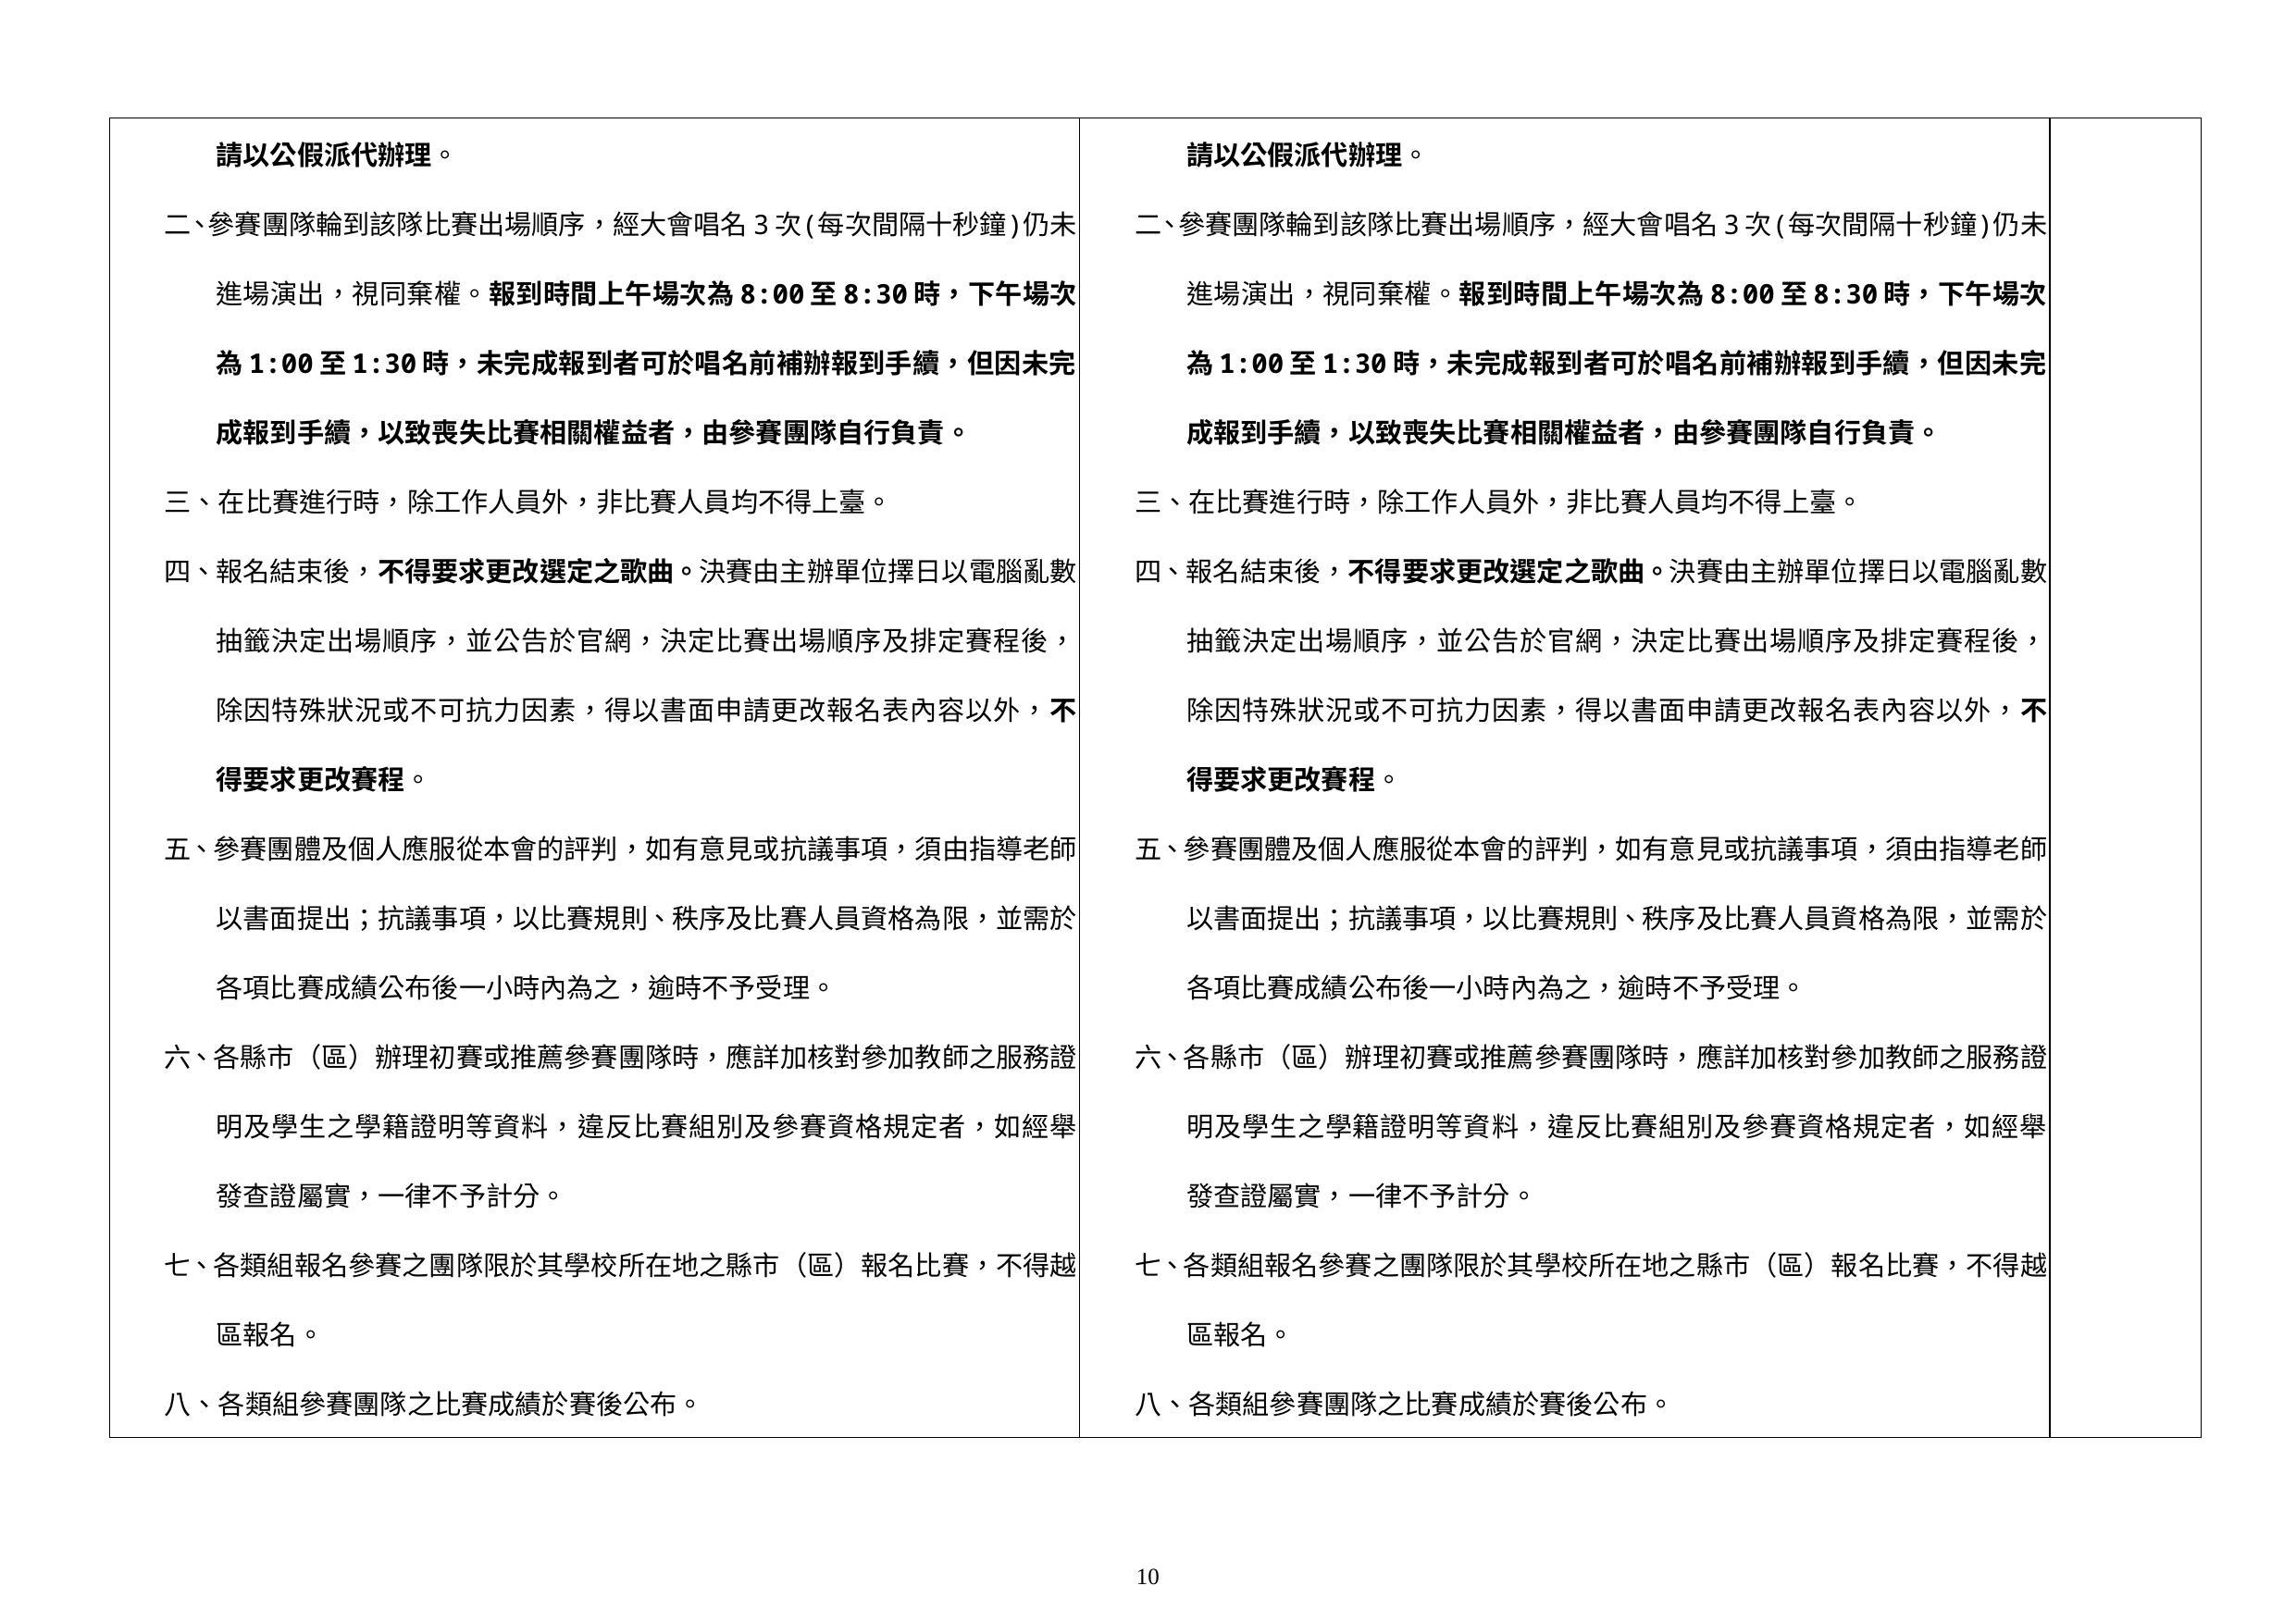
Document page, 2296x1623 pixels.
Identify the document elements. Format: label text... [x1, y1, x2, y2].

table_cell 請以公假派代辦理。 二、參賽團隊輪到該隊比賽出場順序，經大會唱名3次(每次間隔十秒鐘)仍未進場演出，視同棄權。報到時間上午場次為8:00至8:30時，下午場次為1:00至1:30時，未完成報到者可於唱名前補辦報到手續，但因未完成報到手續，以致喪失比賽相關權益者，由參賽團隊自行負責。 三、在比賽進行時，除工作人員外，非比賽人員均不得上臺。 四、報名結束後，不得要求更改選定之歌曲。決賽由主辦單位擇日以電腦亂數抽籤決定出場順序，並公告於官網，決定比賽出場順序及排定賽程後，除因特殊狀況或不可抗力因素，得以書面申請更改報名表內容以外，不得要求更改賽程。 五、參賽團體及個人應服從本會的評判，如有意見或抗議事項，須由指導老師以書面提出；抗議事項，以比賽規則、秩序及比賽人員資格為限，並需於各項比賽成績公布後一小時內為之，逾時不予受理。 六、各縣市（區）辦理初賽或推薦參賽團隊時，應詳加核對參加教師之服務證明及學生之學籍證明等資料，違反比賽組別及參賽資格規定者，如經舉發查證屬實，一律不予計分。 七、各類組報名參賽之團隊限於其學校所在地之縣市（區）報名比賽，不得越區報名。 八、各類組參賽團隊之比賽成績於賽後公布。 [110, 118, 1079, 1437]
table_cell 請以公假派代辦理。 二、參賽團隊輪到該隊比賽出場順序，經大會唱名3次(每次間隔十秒鐘)仍未進場演出，視同棄權。報到時間上午場次為8:00至8:30時，下午場次為1:00至1:30時，未完成報到者可於唱名前補辦報到手續，但因未完成報到手續，以致喪失比賽相關權益者，由參賽團隊自行負責。 三、在比賽進行時，除工作人員外，非比賽人員均不得上臺。 四、報名結束後，不得要求更改選定之歌曲。決賽由主辦單位擇日以電腦亂數抽籤決定出場順序，並公告於官網，決定比賽出場順序及排定賽程後，除因特殊狀況或不可抗力因素，得以書面申請更改報名表內容以外，不得要求更改賽程。 五、參賽團體及個人應服從本會的評判，如有意見或抗議事項，須由指導老師以書面提出；抗議事項，以比賽規則、秩序及比賽人員資格為限，並需於各項比賽成績公布後一小時內為之，逾時不予受理。 六、各縣市（區）辦理初賽或推薦參賽團隊時，應詳加核對參加教師之服務證明及學生之學籍證明等資料，違反比賽組別及參賽資格規定者，如經舉發查證屬實，一律不予計分。 七、各類組報名參賽之團隊限於其學校所在地之縣市（區）報名比賽，不得越區報名。 八、各類組參賽團隊之比賽成績於賽後公布。 [1080, 118, 2049, 1437]
table_cell [2051, 118, 2201, 1437]
